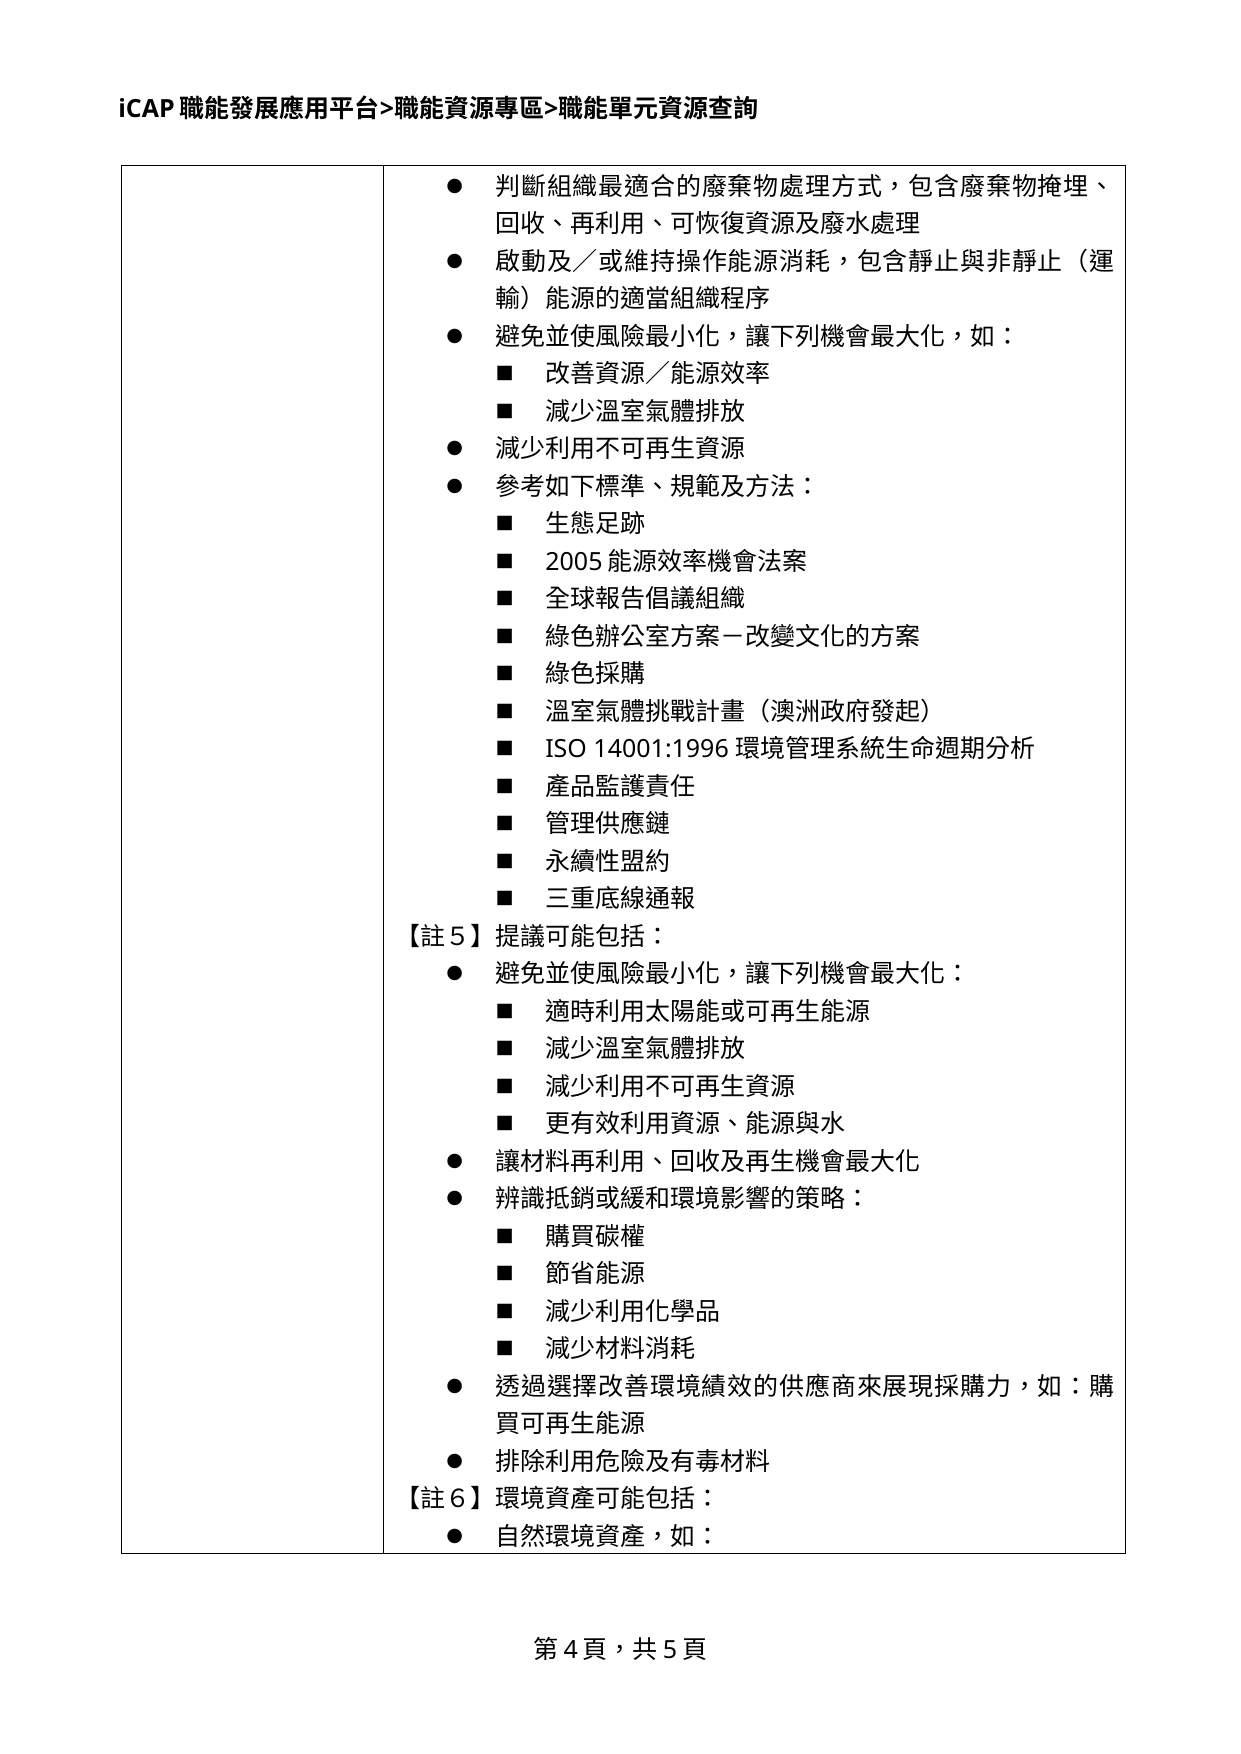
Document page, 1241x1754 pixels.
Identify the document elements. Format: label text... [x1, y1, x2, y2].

table_cell [122, 166, 383, 1553]
table_cell 【註1】來源可能包括： 組織規範 法規來源 相關利益關係人 資源利用 【註2】採購策略可能包括： 影響供應商，讓他們採用環境永續的方法 研究並參與供應鏈等方案以採購永續產品 【註3】利益關係人、重要人員及專家可能包括： 組織內外對組織行為、行動、產品及服務享有直接或間接利益的個體與團體，包含： 顧客 組織各層級員工 政府 投資者 當地社區 其他組織 供應商 可能有特定技術專業的組織內重要人員及組織外專家 【註4】環境與資源效率改善計畫可能包括： 因應環境與資源永續性的計畫，例如環境管理系統、行動計畫、綠色辦公室方案、調查與稽核 在工作場域應用廢棄物管理階層 判斷組織最適合的廢棄物處理方式，包含廢棄物掩埋、回收、再利用、可恢復資源及廢水處理 啟動及／或維持操作能源消耗，包含靜止與非靜止（運輸）能源的適當組織程序 避免並使風險最小化，讓下列機會最大化，如： 改善資源／能源效率 減少溫室氣體排放 減少利用不可再生資源 參考如下標準、規範及方法： 生態足跡 2005能源效率機會法案 全球報告倡議組織 綠色辦公室方案－改變文化的方案 綠色採購 溫室氣體挑戰計畫（澳洲政府發起） ISO 14001:1996 環境管理系統生命週期分析 產品監護責任 管理供應鏈 永續性盟約 三重底線通報 【註５】提議可能包括： 避免並使風險最小化，讓下列機會最大化： 適時利用太陽能或可再生能源 減少溫室氣體排放 減少利用不可再生資源 更有效利用資源、能源與水 讓材料再利用、回收及再生機會最大化 辨識抵銷或緩和環境影響的策略： 購買碳權 節省能源 減少利用化學品 減少材料消耗 透過選擇改善環境績效的供應商來展現採購力，如：購買可再生能源 排除利用危險及有毒材料 【註６】環境資產可能包括： 自然環境資產，如： 生物資產（人造或天然） 土地 水體及其生態系 下層土，以及 空氣 [384, 166, 1125, 1553]
